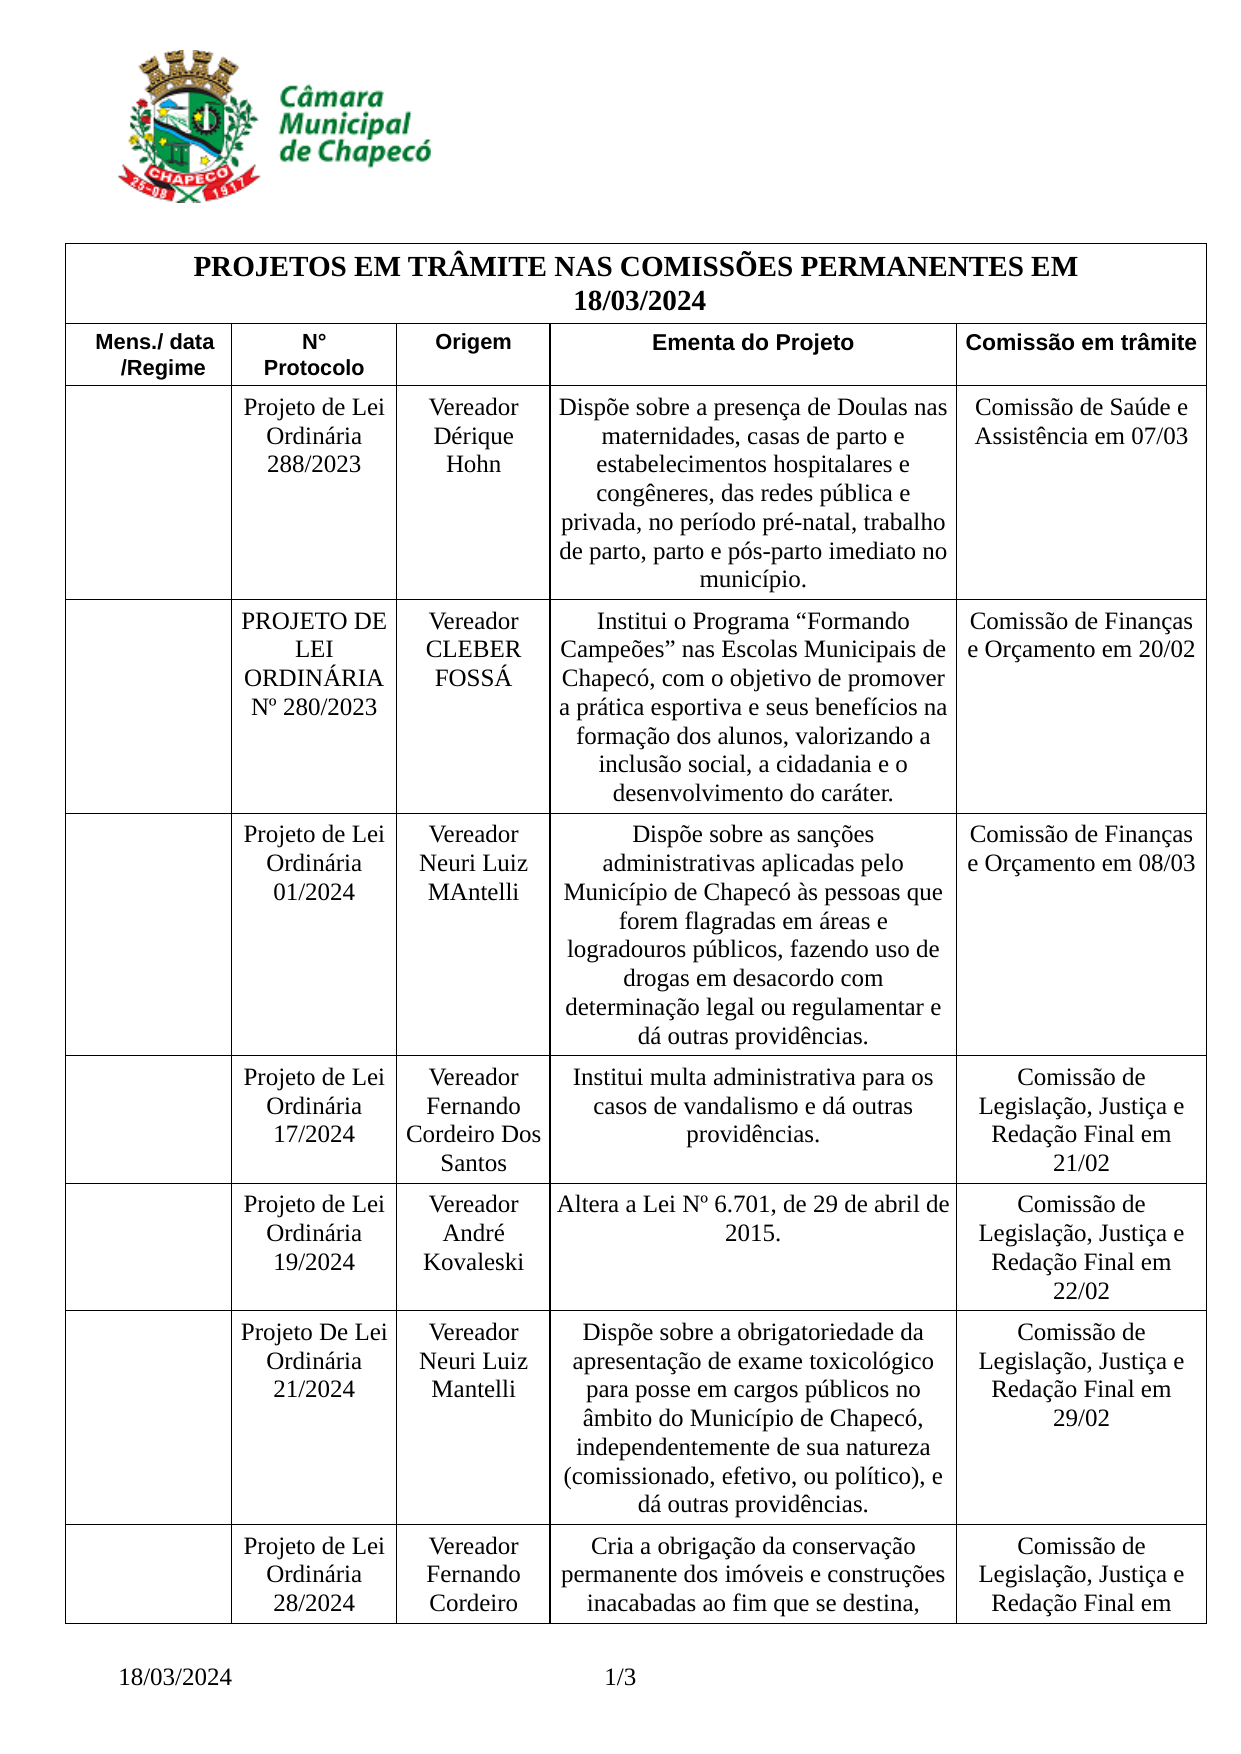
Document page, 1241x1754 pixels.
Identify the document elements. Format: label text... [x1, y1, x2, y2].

table_cell [66, 386, 231, 599]
table_cell Comissão de Finanças e Orçamento em 08/03 [957, 814, 1206, 1055]
table_cell Vereador CLEBER FOSSÁ [397, 600, 549, 813]
table_cell Comissão de Legislação, Justiça e Redação Final em 21/02 [957, 1056, 1206, 1183]
table_cell Projeto de Lei Ordinária 288/2023 [232, 386, 396, 599]
table_cell [66, 600, 231, 813]
table_header PROJETOS EM TRÂMITE NAS COMISSÕES PERMANENTES EM 18/03/2024 [66, 244, 1206, 322]
table_cell Vereador André Kovaleski [397, 1184, 549, 1310]
table_cell Projeto de Lei Ordinária 17/2024 [232, 1056, 396, 1183]
table_cell N° Protocolo [232, 324, 396, 385]
picture [118, 50, 431, 203]
table_cell Comissão em trâmite [957, 324, 1206, 385]
table_cell Origem [397, 324, 549, 385]
table_cell Dispõe sobre a presença de Doulas nas maternidades, casas de parto e estabelecimentos hospitalares e congêneres, das redes pública e privada, no período pré-natal, trabalho de parto, parto e pós-parto imediato no município. [551, 386, 956, 599]
table_cell Projeto De Lei Ordinária 21/2024 [232, 1311, 396, 1524]
table_cell [66, 1184, 231, 1310]
table_cell Comissão de Legislação, Justiça e Redação Final em 29/02 [957, 1311, 1206, 1524]
table_cell Mens./ data /Regime [66, 324, 231, 385]
table_cell Vereador Dérique Hohn [397, 386, 549, 599]
table_cell Institui o Programa “Formando Campeões” nas Escolas Municipais de Chapecó, com o objetivo de promover a prática esportiva e seus benefícios na formação dos alunos, valorizando a inclusão social, a cidadania e o desenvolvimento do caráter. [551, 600, 956, 813]
table_cell Vereador Fernando Cordeiro Dos Santos [397, 1056, 549, 1183]
table_cell Vereador Neuri Luiz MAntelli [397, 814, 549, 1055]
table_cell Projeto de Lei Ordinária 01/2024 [232, 814, 396, 1055]
table_cell Vereador Fernando Cordeiro [397, 1525, 549, 1623]
table_cell Cria a obrigação da conservação permanente dos imóveis e construções inacabadas ao fim que se destina, [551, 1525, 956, 1623]
table_cell Comissão de Legislação, Justiça e Redação Final em 22/02 [957, 1184, 1206, 1310]
table_cell [66, 1525, 231, 1623]
table_cell Projeto de Lei Ordinária 28/2024 [232, 1525, 396, 1623]
table_cell PROJETO DE LEI ORDINÁRIA Nº 280/2023 [232, 600, 396, 813]
table_cell Projeto de Lei Ordinária 19/2024 [232, 1184, 396, 1310]
table_cell Vereador Neuri Luiz Mantelli [397, 1311, 549, 1524]
table_cell [66, 814, 231, 1055]
table_cell Dispõe sobre a obrigatoriedade da apresentação de exame toxicológico para posse em cargos públicos no âmbito do Município de Chapecó, independentemente de sua natureza (comissionado, efetivo, ou político), e dá outras providências. [551, 1311, 956, 1524]
table_cell Institui multa administrativa para os casos de vandalismo e dá outras providências. [551, 1056, 956, 1183]
table_cell Ementa do Projeto [551, 324, 956, 385]
table_cell Dispõe sobre as sanções administrativas aplicadas pelo Município de Chapecó às pessoas que forem flagradas em áreas e logradouros públicos, fazendo uso de drogas em desacordo com determinação legal ou regulamentar e dá outras providências. [551, 814, 956, 1055]
table_cell Comissão de Legislação, Justiça e Redação Final em [957, 1525, 1206, 1623]
table_cell Altera a Lei Nº 6.701, de 29 de abril de 2015. [551, 1184, 956, 1310]
table_cell [66, 1311, 231, 1524]
table_cell Comissão de Finanças e Orçamento em 20/02 [957, 600, 1206, 813]
table_cell Comissão de Saúde e Assistência em 07/03 [957, 386, 1206, 599]
table_cell [66, 1056, 231, 1183]
